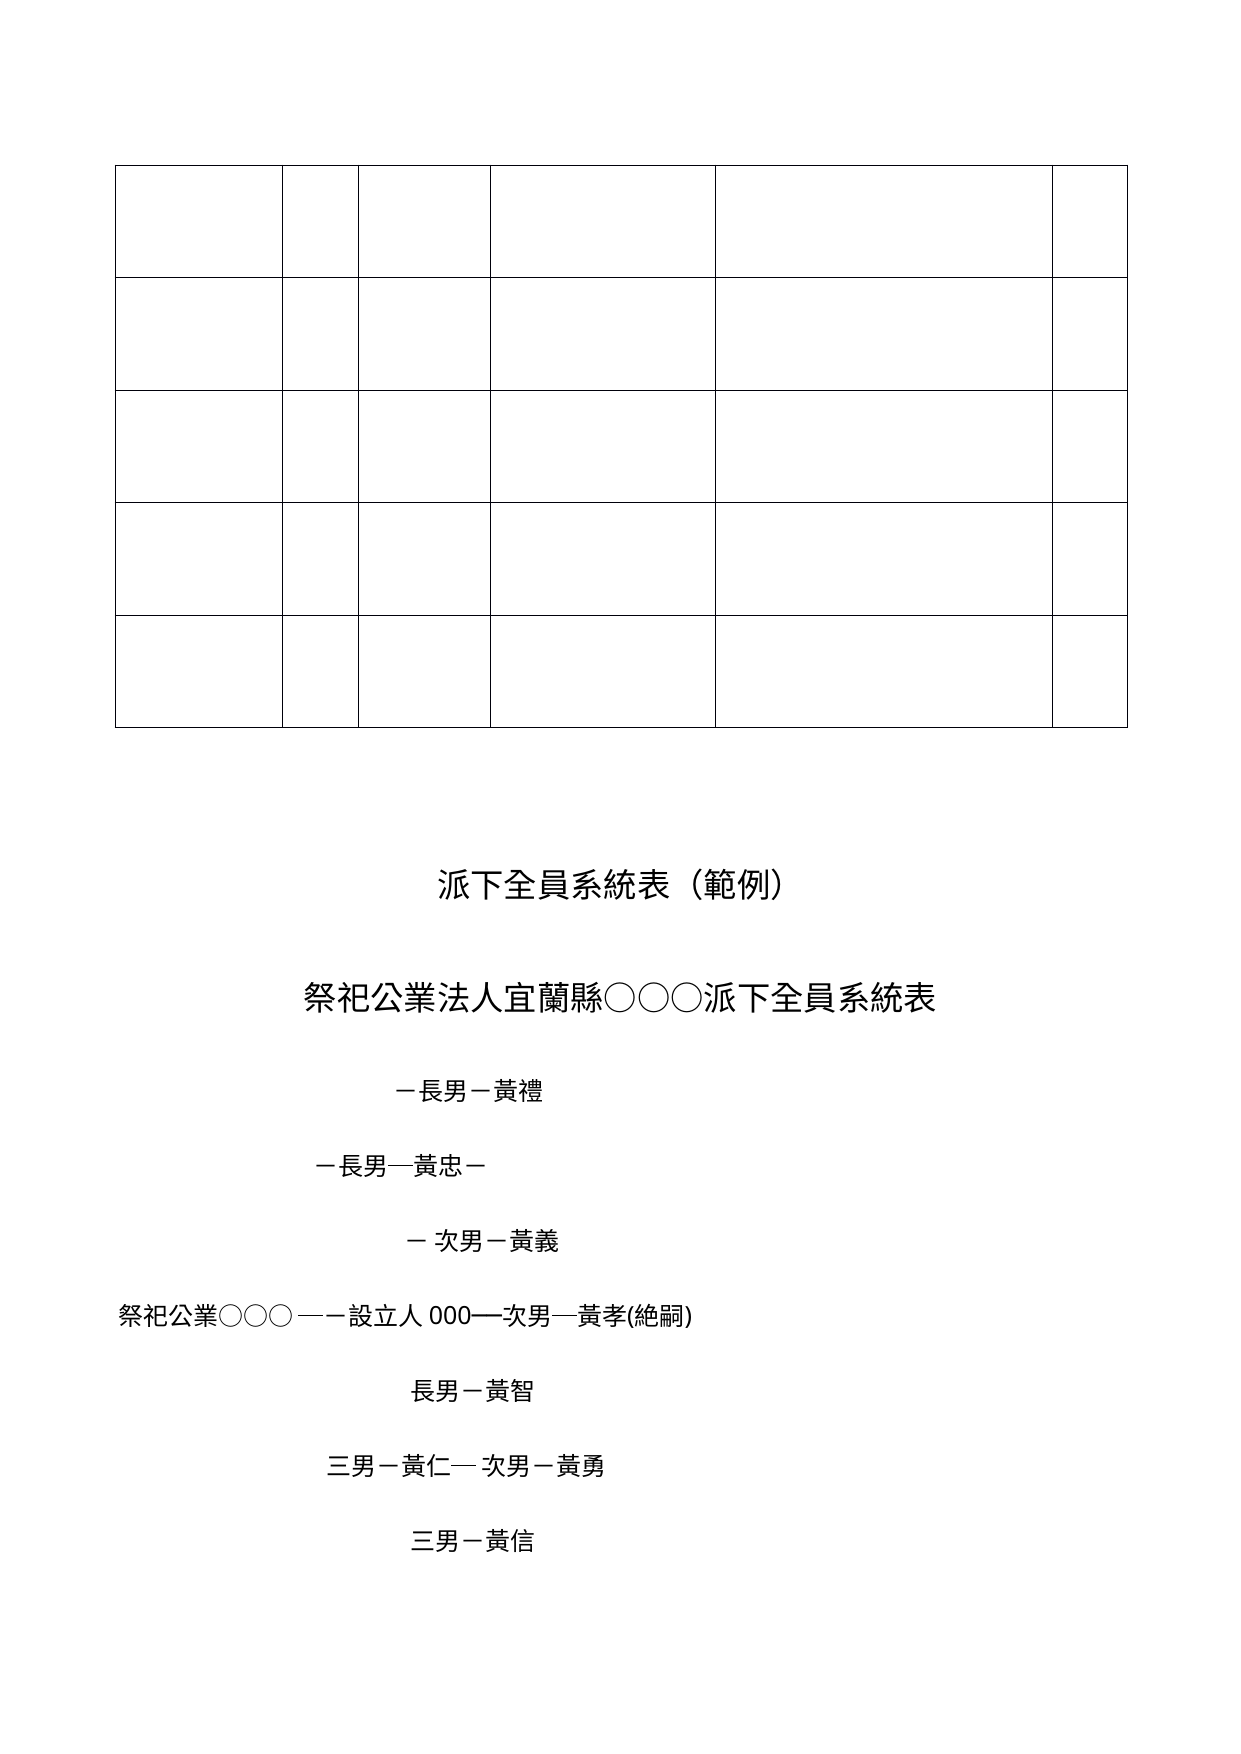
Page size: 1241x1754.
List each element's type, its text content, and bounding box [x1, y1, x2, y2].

table_cell [359, 391, 490, 502]
table_cell [283, 503, 358, 614]
table_cell [716, 616, 1052, 727]
table_cell [116, 278, 282, 389]
text 三男－黃仁─ 次男－黃勇 [118, 1439, 1122, 1477]
table_cell [716, 166, 1052, 277]
table_cell [716, 391, 1052, 502]
text －長男─黃忠－ [118, 1139, 1122, 1177]
table_cell [716, 503, 1052, 614]
table_cell [1053, 616, 1127, 727]
table_cell [491, 616, 715, 727]
table_cell [359, 503, 490, 614]
table_cell [491, 503, 715, 614]
table_cell [283, 278, 358, 389]
table_cell [359, 616, 490, 727]
text －長男－黃禮 [118, 1064, 1122, 1102]
table_cell [491, 166, 715, 277]
text 三男－黃信 [118, 1514, 1122, 1552]
text 祭祀公業法人宜蘭縣○○○派下全員系統表 [118, 952, 1122, 1027]
table_cell [359, 278, 490, 389]
table_cell [283, 391, 358, 502]
table_cell [283, 166, 358, 277]
table_cell [1053, 391, 1127, 502]
text 祭祀公業○○○ ─－設立人000──次男─黃孝(絶嗣) [118, 1289, 1122, 1327]
text 派下全員系統表（範例） [118, 839, 1122, 914]
text － 次男－黃義 [118, 1214, 1122, 1252]
table_cell [116, 616, 282, 727]
table_cell [491, 278, 715, 389]
table_cell [716, 278, 1052, 389]
table_cell [1053, 278, 1127, 389]
table_cell [1053, 166, 1127, 277]
text 長男－黃智 [118, 1364, 1122, 1402]
table_cell [1053, 503, 1127, 614]
table_cell [359, 166, 490, 277]
table_cell [491, 391, 715, 502]
table_cell [116, 391, 282, 502]
table_cell [116, 503, 282, 614]
table_cell [283, 616, 358, 727]
table_cell [116, 166, 282, 277]
